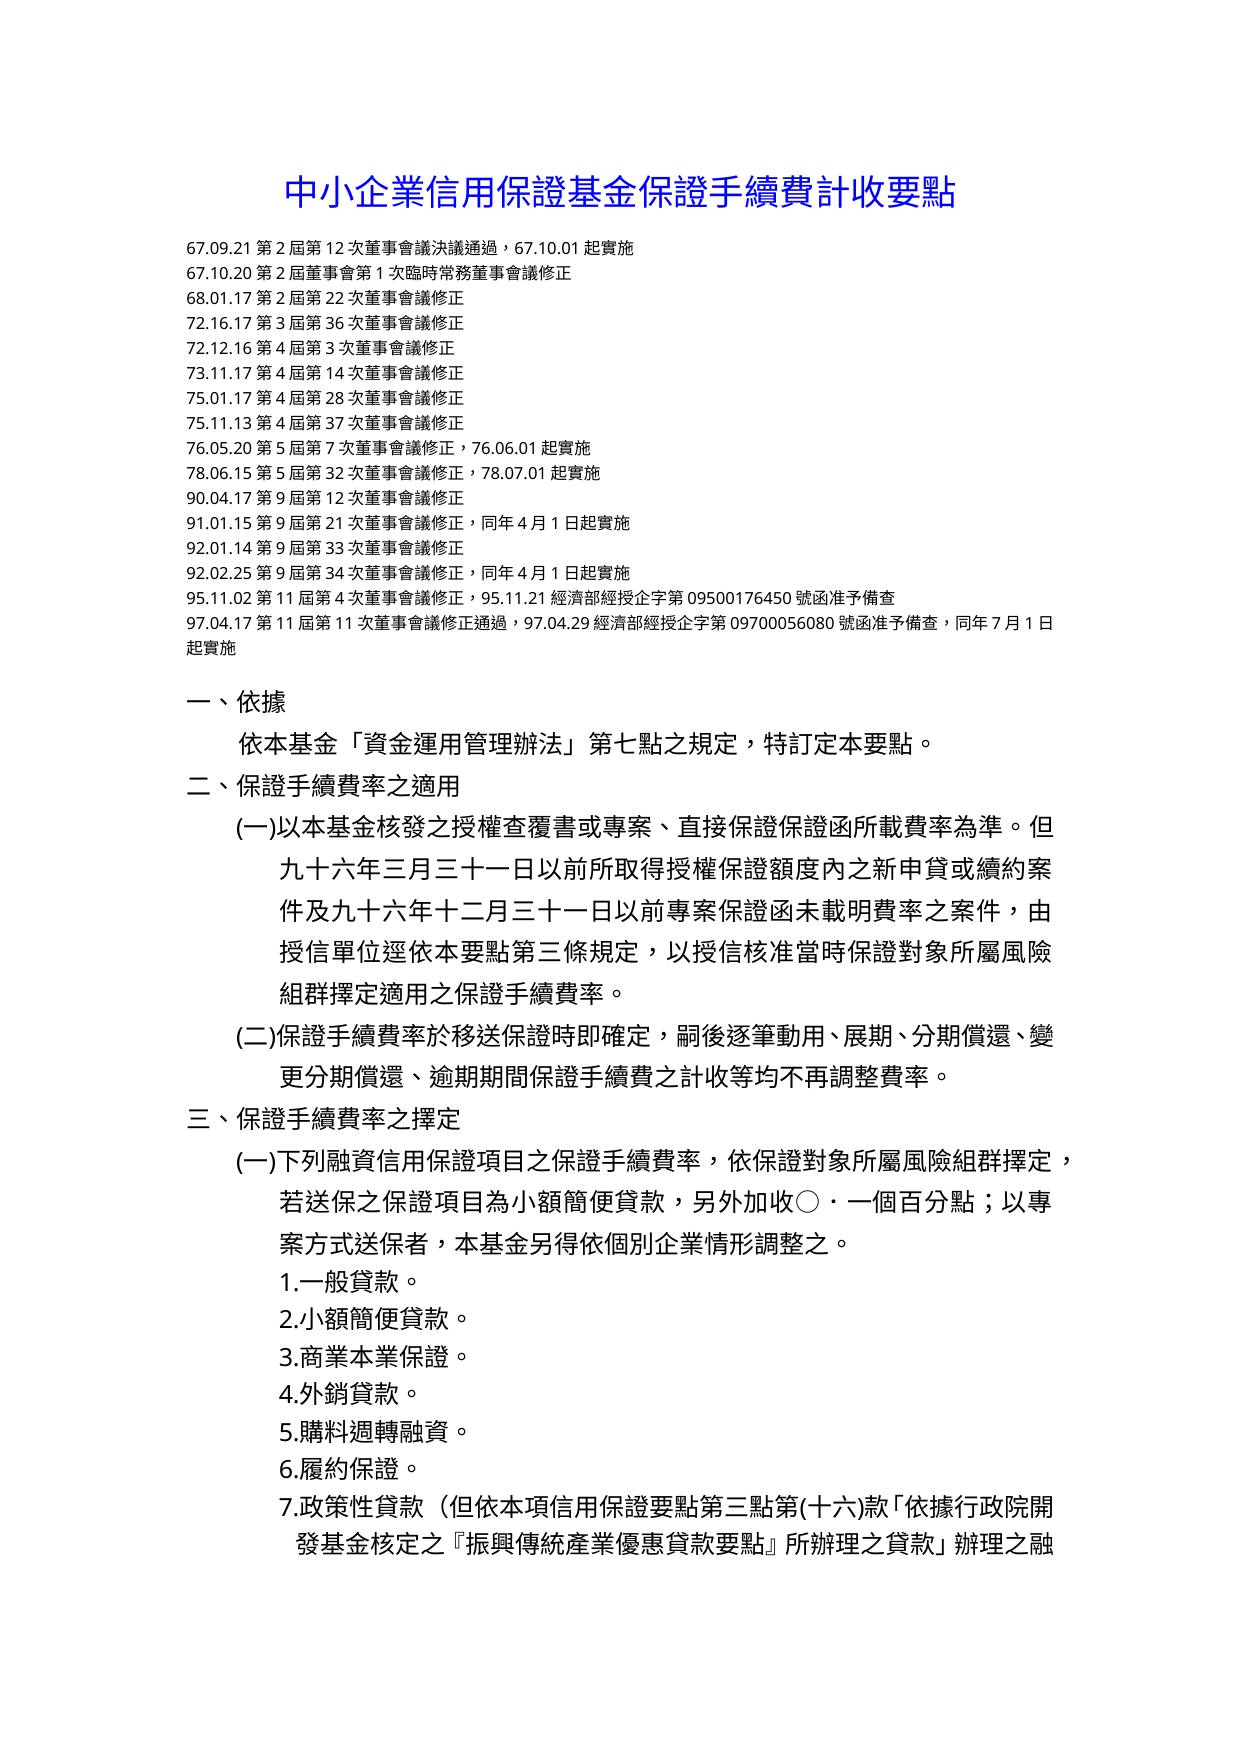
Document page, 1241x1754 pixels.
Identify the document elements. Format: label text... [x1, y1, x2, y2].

text 97.04.17第11屆第11次董事會議修正通過，97.04.29經濟部經授企字第09700056080號函准予備查，同年7月1日起實施 [186, 609, 1054, 659]
text 2.小額簡便貸款。 [278, 1299, 1054, 1337]
text 72.16.17第3屆第36次董事會議修正 [186, 309, 1054, 334]
text 6.履約保證。 [278, 1449, 1054, 1487]
text (一)以本基金核發之授權查覆書或專案、直接保證保證函所載費率為準。但九十六年三月三十一日以前所取得授權保證額度內之新申貸或續約案件及九十六年十二月三十一日以前專案保證函未載明費率之案件，由授信單位逕依本要點第三條規定，以授信核准當時保證對象所屬風險組群擇定適用之保證手續費率。 [236, 803, 1054, 1012]
text 依本基金「資金運用管理辦法」第七點之規定，特訂定本要點。 [238, 720, 1054, 762]
text 76.05.20第5屆第7次董事會議修正，76.06.01起實施 [186, 434, 1054, 459]
text 三、保證手續費率之擇定 [186, 1095, 1054, 1137]
text 4.外銷貸款。 [278, 1374, 1054, 1412]
text 91.01.15第9屆第21次董事會議修正，同年4月1日起實施 [186, 509, 1054, 534]
text 7.政策性貸款（但依本項信用保證要點第三點第(十六)款「依據行政院開發基金核定之『振興傳統產業優惠貸款要點』所辦理之貸款」辦理之融 [278, 1487, 1054, 1562]
text 78.06.15第5屆第32次董事會議修正，78.07.01起實施 [186, 459, 1054, 484]
text 1.一般貸款。 [278, 1262, 1054, 1299]
text 中小企業信用保證基金保證手續費計收要點 [186, 164, 1054, 216]
text 67.10.20第2屆董事會第1次臨時常務董事會議修正 [186, 259, 1054, 284]
text 5.購料週轉融資。 [278, 1412, 1054, 1449]
text (一)下列融資信用保證項目之保證手續費率，依保證對象所屬風險組群擇定，若送保之保證項目為小額簡便貸款，另外加收○．一個百分點；以專案方式送保者，本基金另得依個別企業情形調整之。 [236, 1137, 1054, 1262]
text 67.09.21第2屆第12次董事會議決議通過，67.10.01起實施 [186, 234, 1054, 259]
text 72.12.16第4屆第3次董事會議修正 [186, 334, 1054, 359]
text 92.01.14第9屆第33次董事會議修正 [186, 534, 1054, 559]
text 一、依據 [186, 678, 1054, 720]
text 90.04.17第9屆第12次董事會議修正 [186, 484, 1054, 509]
text 75.01.17第4屆第28次董事會議修正 [186, 384, 1054, 409]
text 75.11.13第4屆第37次董事會議修正 [186, 409, 1054, 434]
text 92.02.25第9屆第34次董事會議修正，同年4月1日起實施 [186, 559, 1054, 584]
text 二、保證手續費率之適用 [186, 762, 1054, 803]
text 73.11.17第4屆第14次董事會議修正 [186, 359, 1054, 384]
text 3.商業本業保證。 [278, 1337, 1054, 1374]
text (二)保證手續費率於移送保證時即確定，嗣後逐筆動用、展期、分期償還、變更分期償還、逾期期間保證手續費之計收等均不再調整費率。 [236, 1012, 1054, 1095]
text 95.11.02第11屆第4次董事會議修正，95.11.21經濟部經授企字第09500176450號函准予備查 [186, 584, 1054, 609]
text 68.01.17第2屆第22次董事會議修正 [186, 284, 1054, 309]
